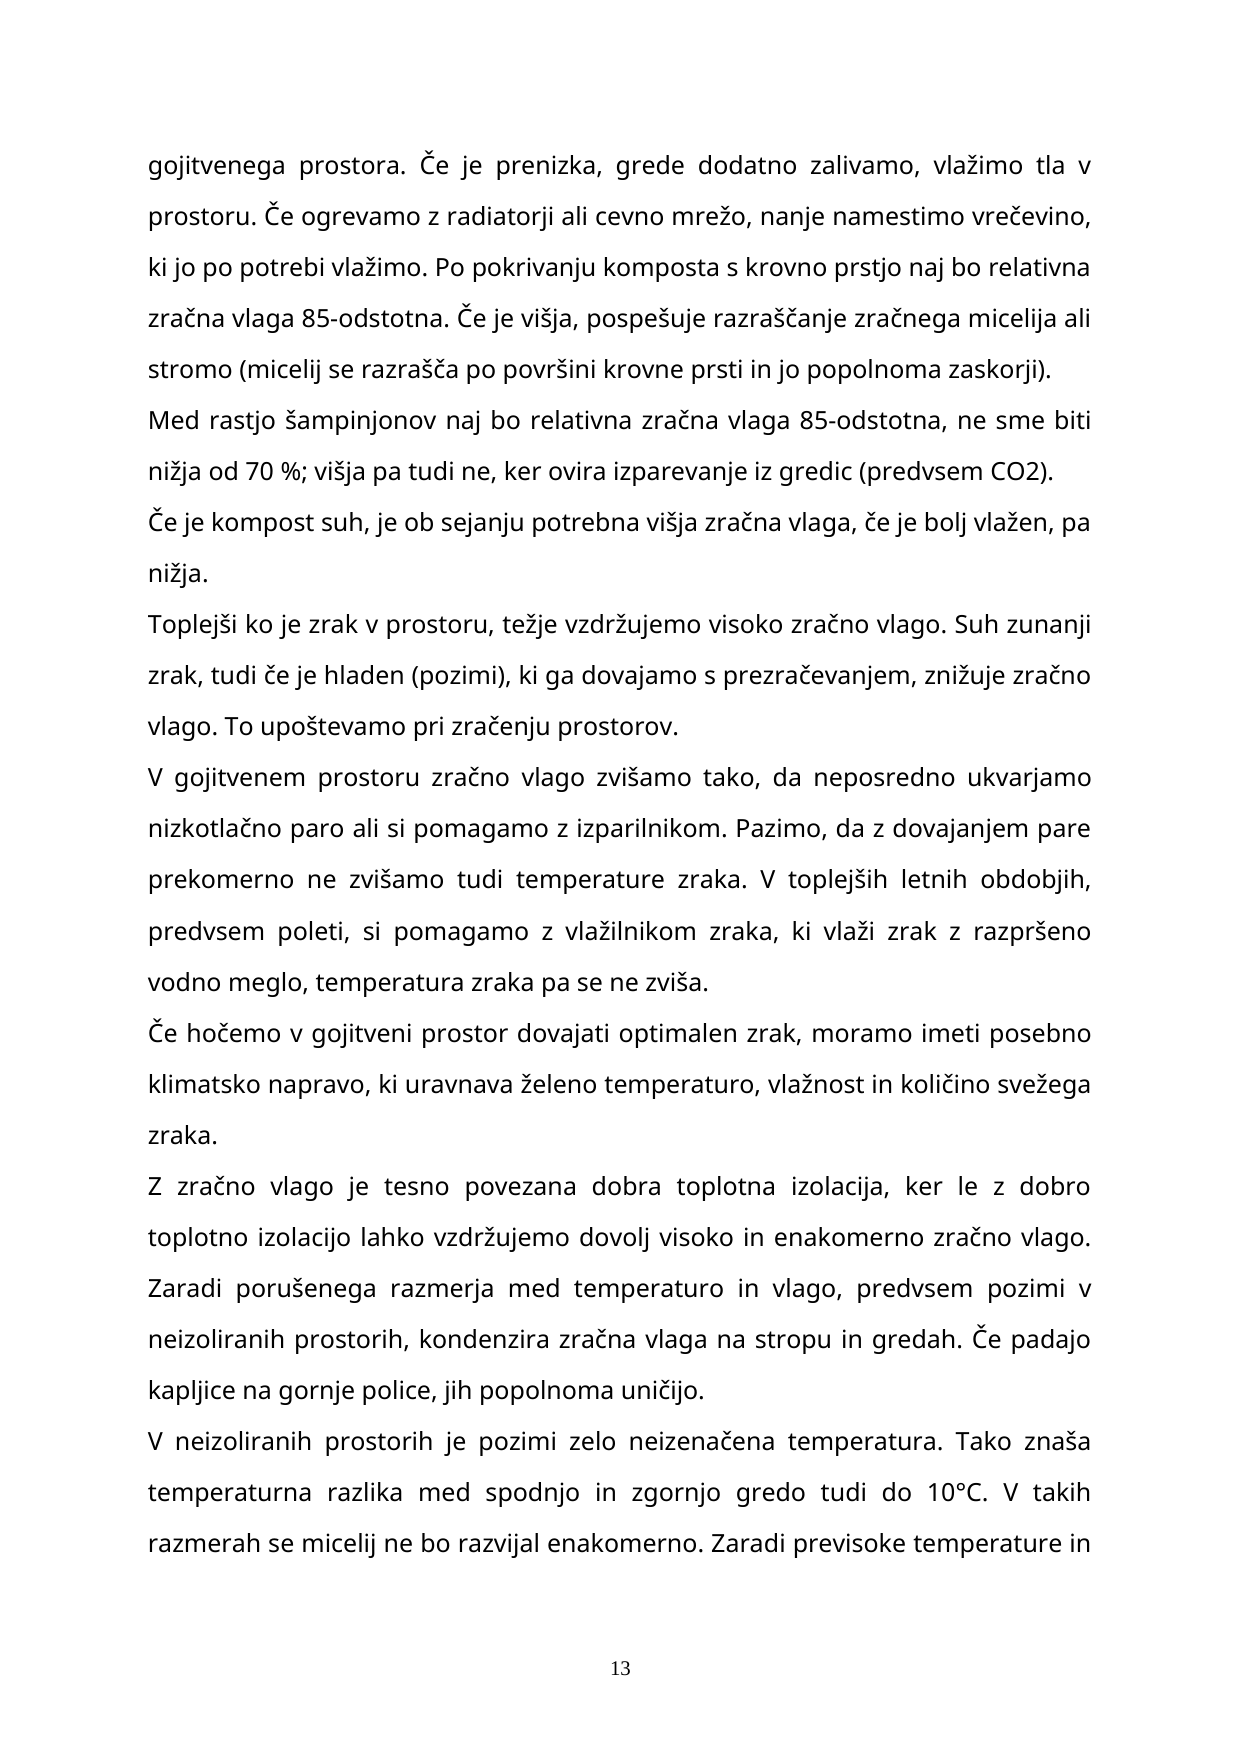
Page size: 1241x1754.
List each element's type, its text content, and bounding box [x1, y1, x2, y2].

text Med rastjo šampinjonov naj bo relativna zračna vlaga 85-odstotna, ne sme biti nižja od 70 %; višja pa tudi ne, ker ovira izparevanje iz gredic (predvsem CO2). [148, 403, 1093, 488]
text Če hočemo v gojitveni prostor dovajati optimalen zrak, moramo imeti posebno klimatsko napravo, ki uravnava želeno temperaturo, vlažnost in količino svežega zraka. [148, 1015, 1093, 1151]
text gojitvenega prostora. Če je prenizka, grede dodatno zalivamo, vlažimo tla v prostoru. Če ogrevamo z radiatorji ali cevno mrežo, nanje namestimo vrečevino, ki jo po potrebi vlažimo. Po pokrivanju komposta s krovno prstjo naj bo relativna zračna vlaga 85-odstotna. Če je višja, pospešuje razraščanje zračnega micelija ali stromo (micelij se razrašča po površini krovne prsti in jo popolnoma zaskorji). [148, 148, 1093, 386]
text V neizoliranih prostorih je pozimi zelo neizenačena temperatura. Tako znaša temperaturna razlika med spodnjo in zgornjo gredo tudi do 10°C. V takih razmerah se micelij ne bo razvijal enakomerno. Zaradi previsoke temperature in [148, 1424, 1093, 1560]
text Če je kompost suh, je ob sejanju potrebna višja zračna vlaga, če je bolj vlažen, pa nižja. [148, 505, 1093, 590]
text V gojitvenem prostoru zračno vlago zvišamo tako, da neposredno ukvarjamo nizkotlačno paro ali si pomagamo z izparilnikom. Pazimo, da z dovajanjem pare prekomerno ne zvišamo tudi temperature zraka. V toplejših letnih obdobjih, predvsem poleti, si pomagamo z vlažilnikom zraka, ki vlaži zrak z razpršeno vodno meglo, temperatura zraka pa se ne zviša. [148, 760, 1093, 998]
text Z zračno vlago je tesno povezana dobra toplotna izolacija, ker le z dobro toplotno izolacijo lahko vzdržujemo dovolj visoko in enakomerno zračno vlago. Zaradi porušenega razmerja med temperaturo in vlago, predvsem pozimi v neizoliranih prostorih, kondenzira zračna vlaga na stropu in gredah. Če padajo kapljice na gornje police, jih popolnoma uničijo. [148, 1168, 1093, 1407]
text Toplejši ko je zrak v prostoru, težje vzdržujemo visoko zračno vlago. Suh zunanji zrak, tudi če je hladen (pozimi), ki ga dovajamo s prezračevanjem, znižuje zračno vlago. To upoštevamo pri zračenju prostorov. [148, 607, 1093, 743]
